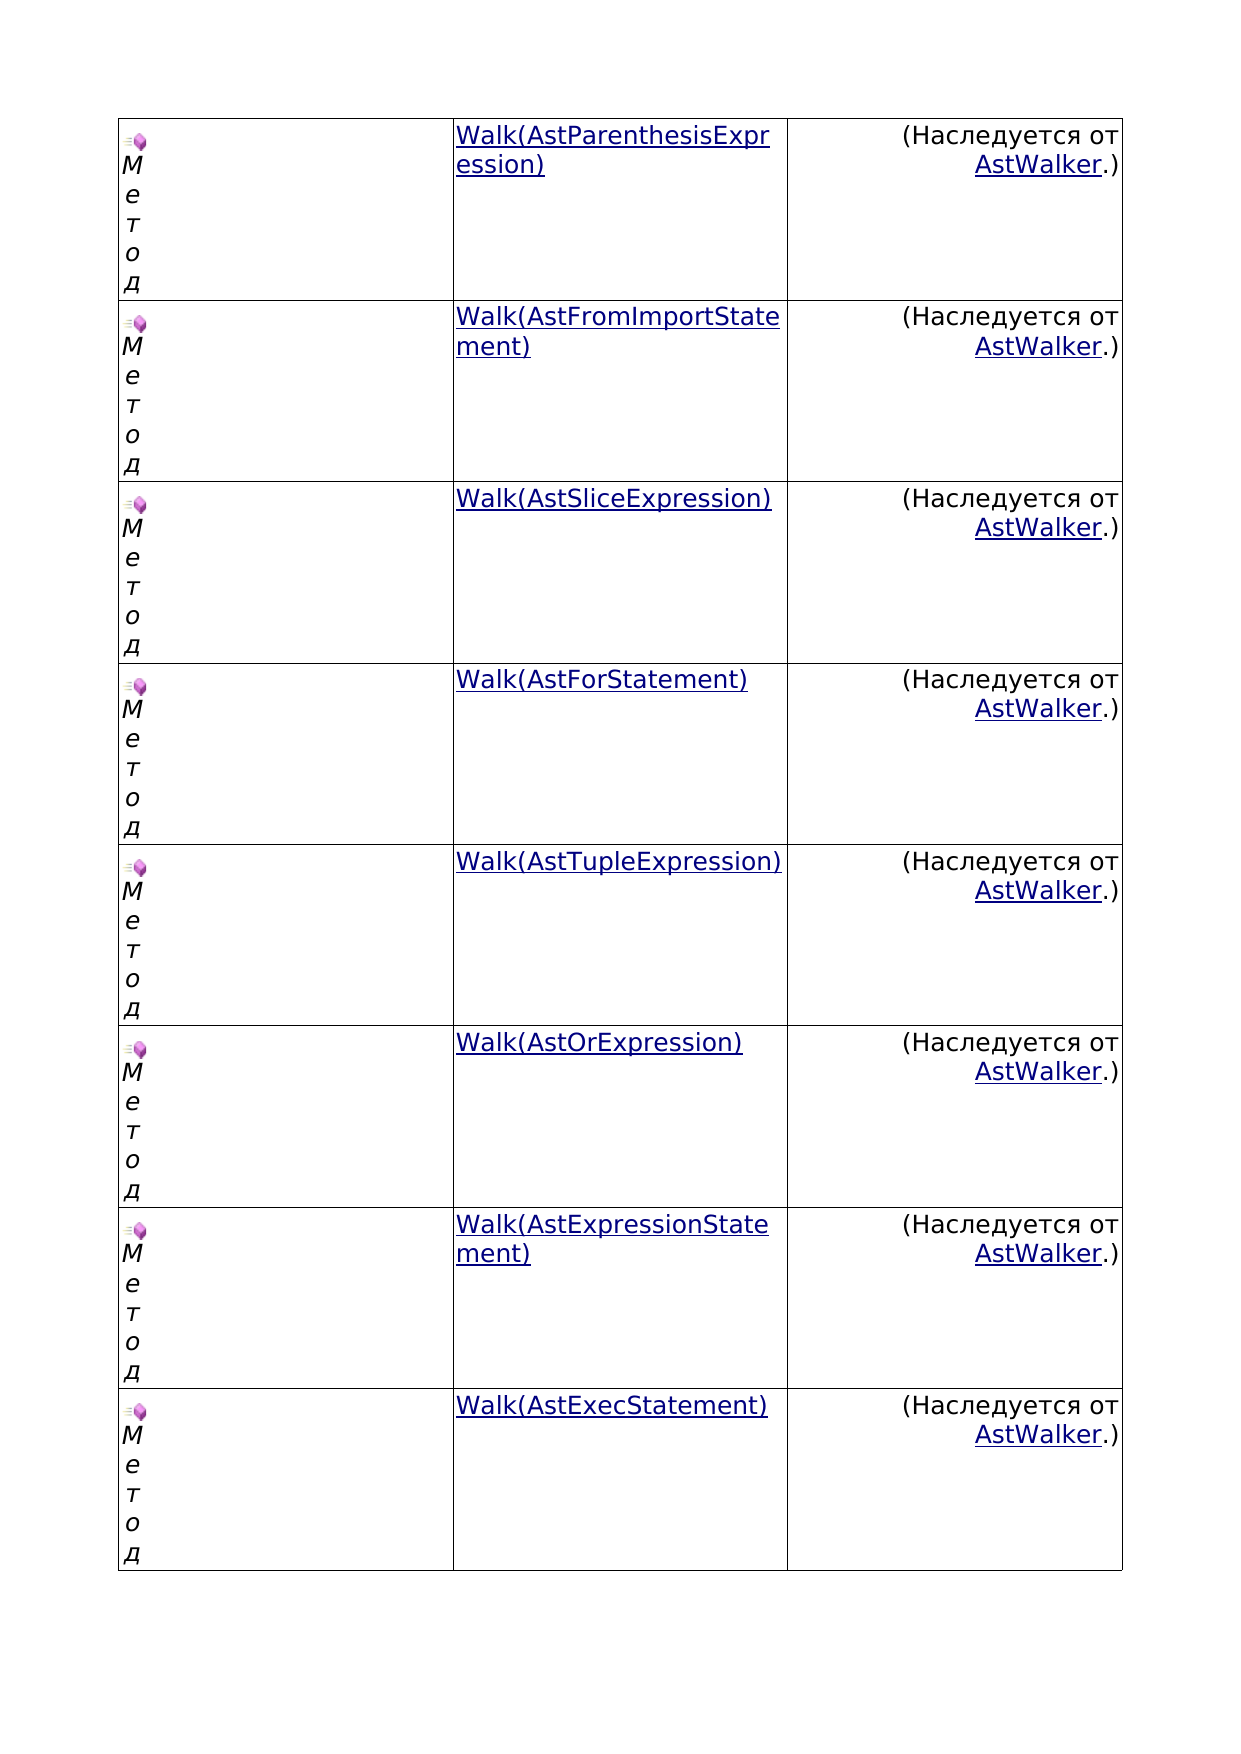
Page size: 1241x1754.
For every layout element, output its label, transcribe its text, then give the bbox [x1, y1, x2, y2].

table_cell [119, 1208, 453, 1388]
table_cell Walk(AstExecStatement) [454, 1389, 787, 1570]
table_cell Walk(AstFromImportStatement) [454, 301, 787, 481]
picture [121, 496, 147, 514]
picture [121, 133, 147, 151]
table_cell [119, 1026, 453, 1207]
picture [121, 1041, 147, 1059]
table_cell Walk(AstExpressionStatement) [454, 1208, 787, 1388]
table_cell (Наследуется от AstWalker.) [788, 664, 1122, 844]
table_cell Walk(AstSliceExpression) [454, 482, 787, 662]
table_cell [119, 119, 453, 299]
picture [121, 1222, 147, 1240]
table_cell (Наследуется от AstWalker.) [788, 301, 1122, 481]
table_cell (Наследуется от AstWalker.) [788, 482, 1122, 662]
table_cell Walk(AstOrExpression) [454, 1026, 787, 1207]
picture [121, 315, 147, 333]
picture [121, 859, 147, 877]
table_cell [119, 1389, 453, 1570]
table_cell Walk(AstTupleExpression) [454, 845, 787, 1025]
table_cell (Наследуется от AstWalker.) [788, 119, 1122, 299]
table_cell (Наследуется от AstWalker.) [788, 845, 1122, 1025]
table_cell (Наследуется от AstWalker.) [788, 1208, 1122, 1388]
picture [121, 1403, 147, 1421]
table_cell (Наследуется от AstWalker.) [788, 1389, 1122, 1570]
table_cell Walk(AstForStatement) [454, 664, 787, 844]
table_cell Walk(AstParenthesisExpression) [454, 119, 787, 299]
table_cell [119, 664, 453, 844]
table_cell [119, 845, 453, 1025]
picture [121, 678, 147, 696]
table_cell [119, 301, 453, 481]
table_cell [119, 482, 453, 662]
table_cell (Наследуется от AstWalker.) [788, 1026, 1122, 1207]
